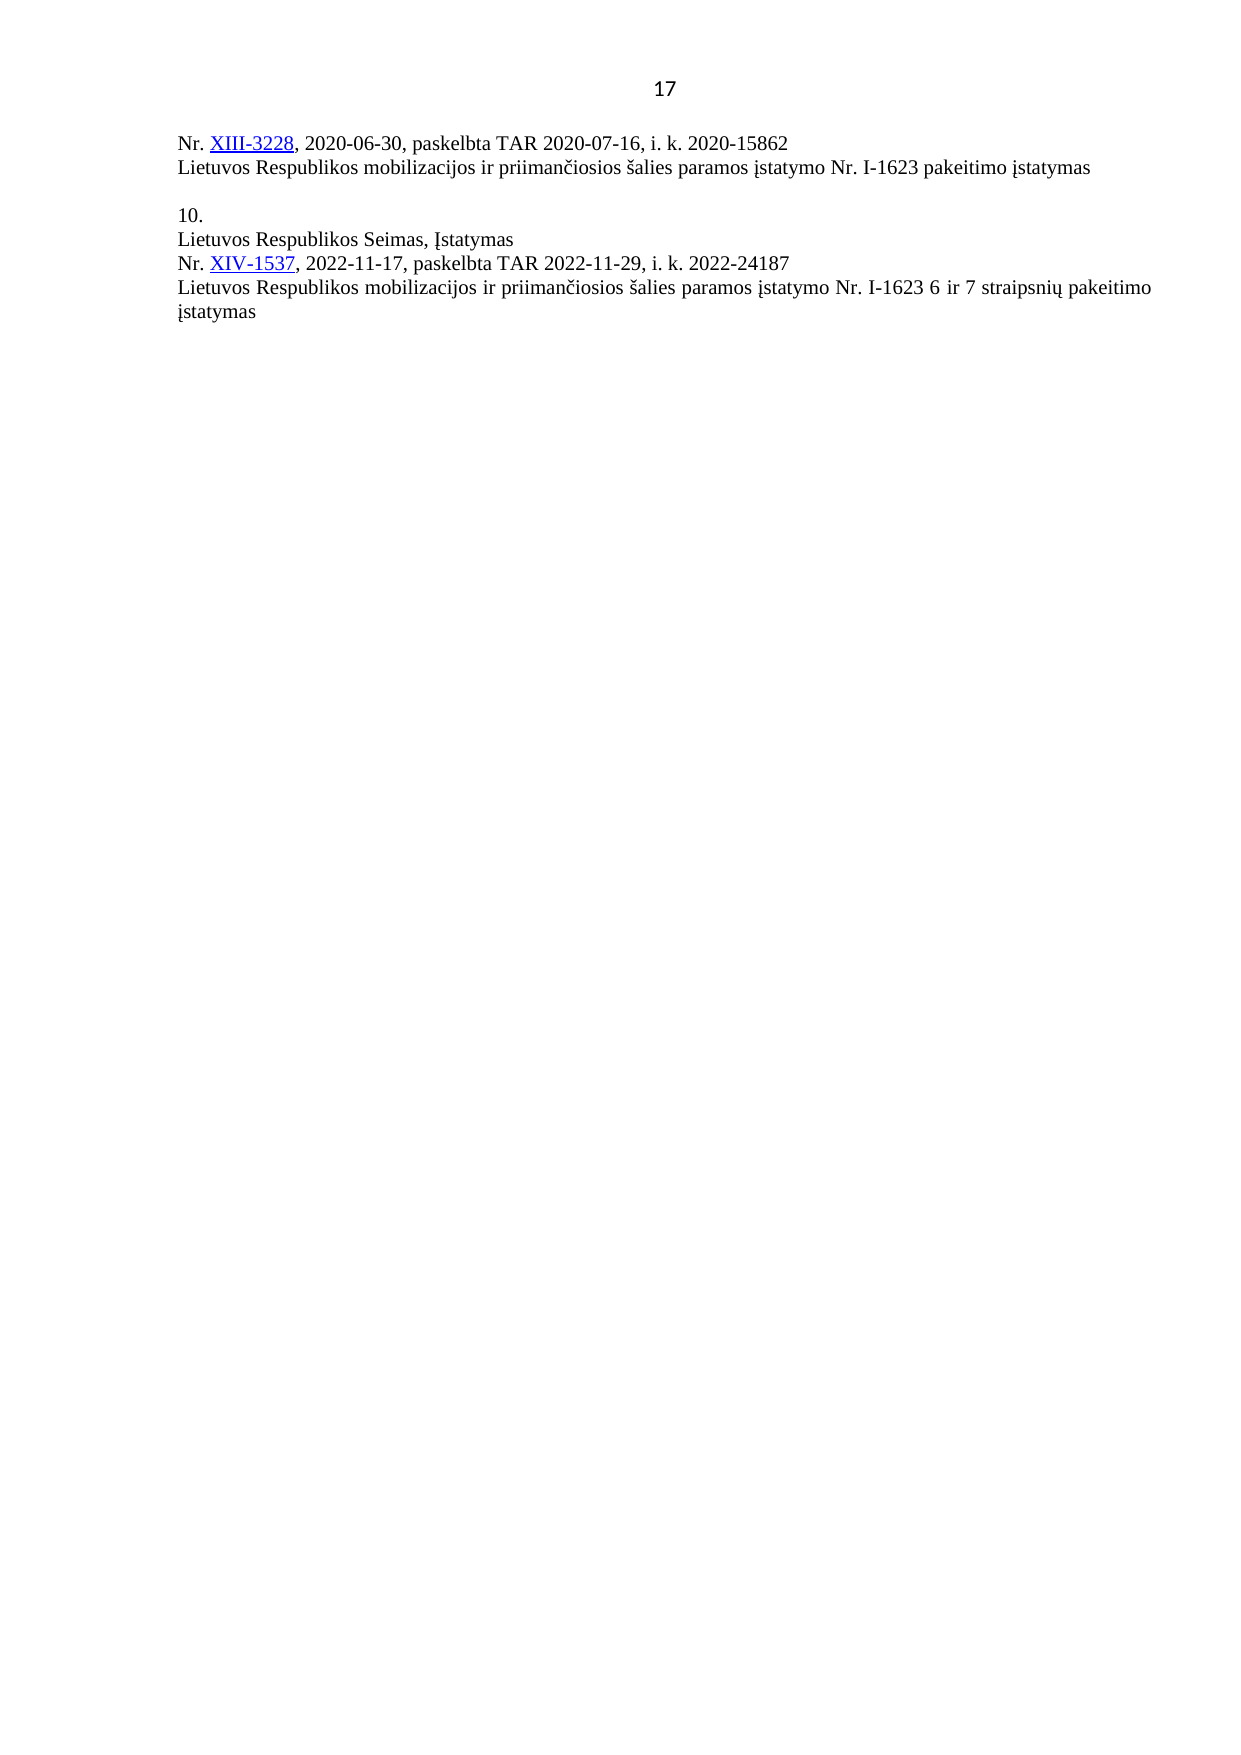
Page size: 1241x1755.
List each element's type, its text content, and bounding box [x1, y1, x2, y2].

text Lietuvos Respublikos mobilizacijos ir priimančiosios šalies paramos įstatymo Nr. I-1623 pakeitimo įstatymas [177, 155, 1152, 179]
text Lietuvos Respublikos Seimas, Įstatymas [177, 227, 1152, 251]
text Nr. XIII-3228, 2020-06-30, paskelbta TAR 2020-07-16, i. k. 2020-15862 [177, 131, 1152, 155]
text Nr. XIV-1537, 2022-11-17, paskelbta TAR 2022-11-29, i. k. 2022-24187 [177, 251, 1152, 275]
text 10. [177, 203, 1152, 227]
text Lietuvos Respublikos mobilizacijos ir priimančiosios šalies paramos įstatymo Nr. I-1623 6 ir 7 straipsnių pakeitimo įstatymas [177, 275, 1152, 323]
